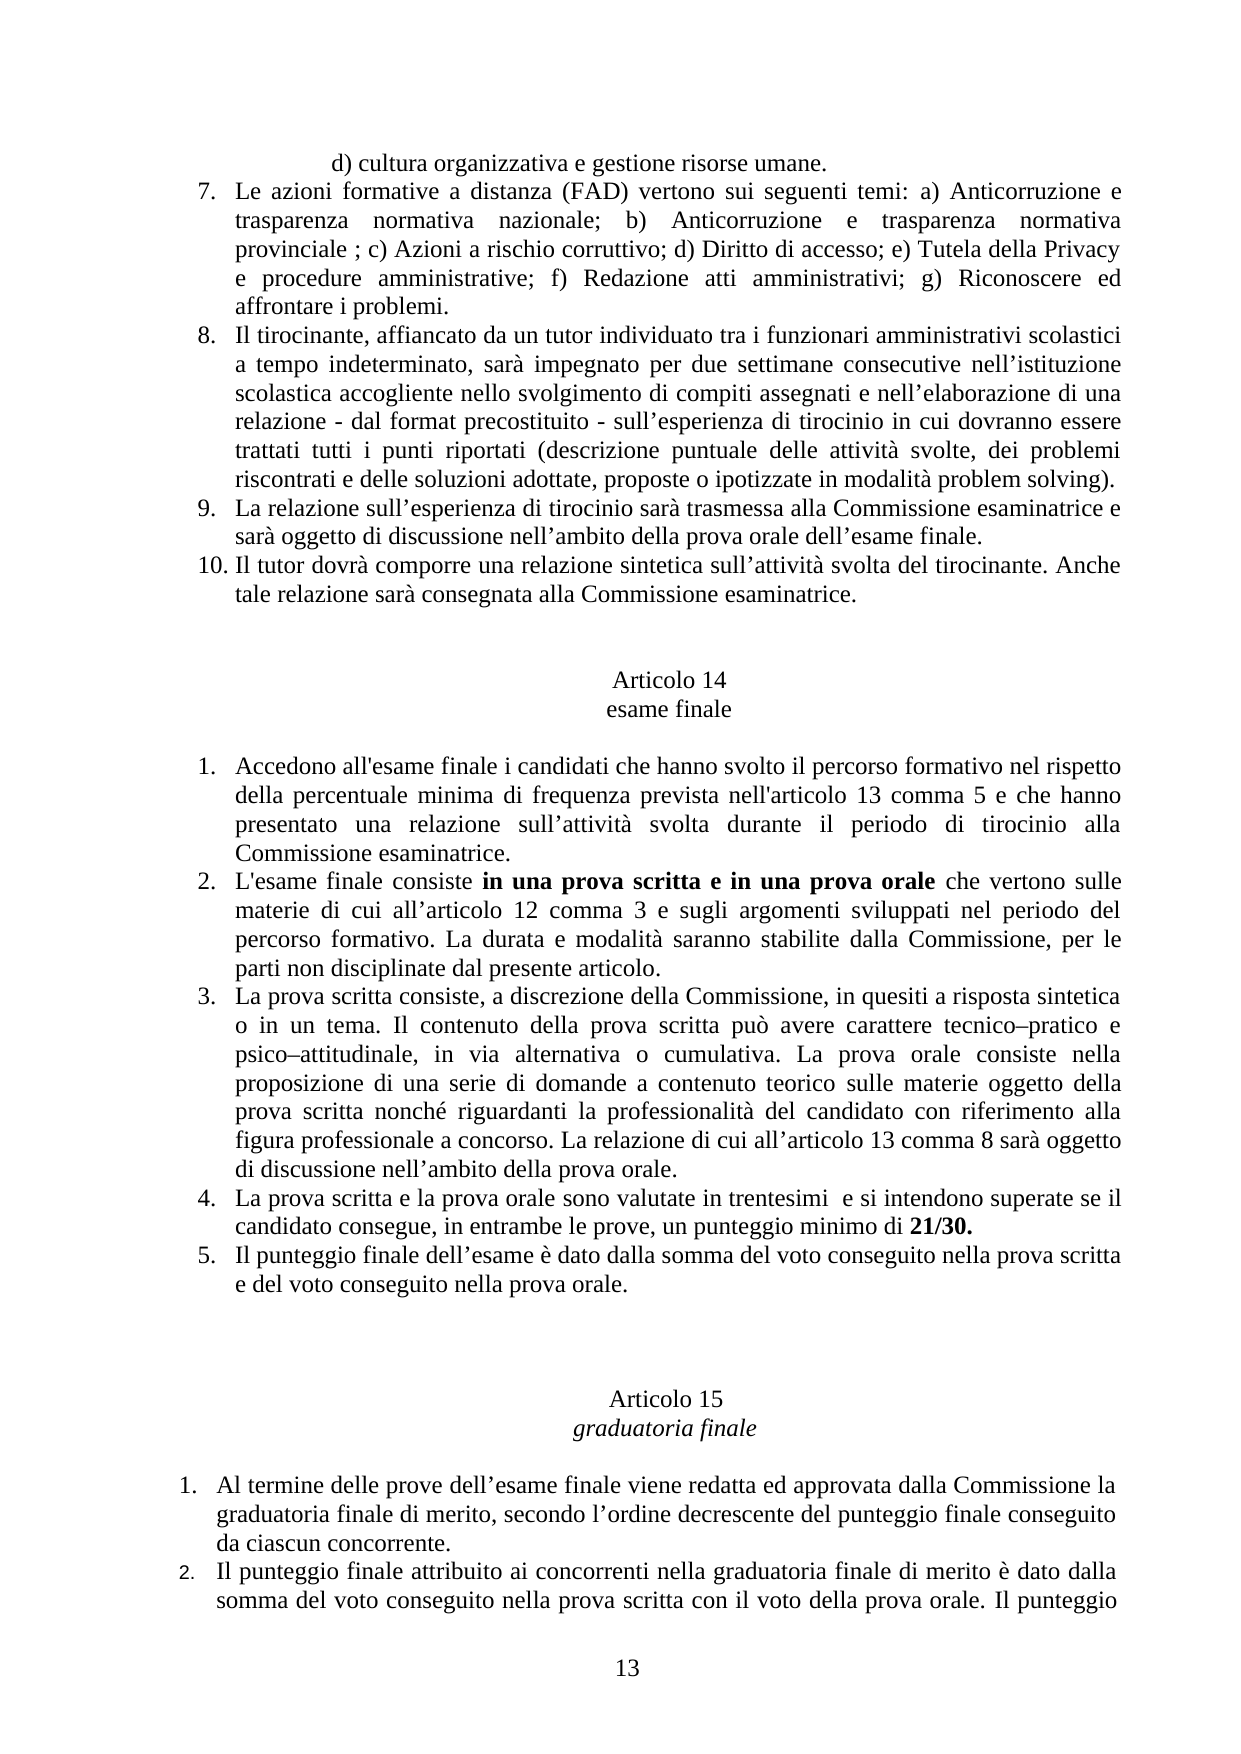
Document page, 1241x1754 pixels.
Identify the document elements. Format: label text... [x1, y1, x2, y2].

list La relazione sull’esperienza di tirocinio sarà trasmessa alla Commissione esaminatrice e sarà oggetto di discussione nell’ambito della prova orale dell’esame finale. [197, 493, 1122, 550]
text graduatoria finale [210, 1413, 1122, 1441]
list L'esame finale consiste in una prova scritta e in una prova orale che vertono sulle materie di cui all’articolo 12 comma 3 e sugli argomenti sviluppati nel periodo del percorso formativo. La durata e modalità saranno stabilite dalla Commissione, per le parti non disciplinate dal presente articolo. [197, 866, 1122, 981]
list La prova scritta e la prova orale sono valutate in trentesimi e si intendono superate se il candidato consegue, in entrambe le prove, un punteggio minimo di 21/30. [197, 1183, 1122, 1240]
list Il tirocinante, affiancato da un tutor individuato tra i funzionari amministrativi scolastici a tempo indeterminato, sarà impegnato per due settimane consecutive nell’istituzione scolastica accogliente nello svolgimento di compiti assegnati e nell’elaborazione di una relazione - dal format precostituito - sull’esperienza di tirocinio in cui dovranno essere trattati tutti i punti riportati (descrizione puntuale delle attività svolte, dei problemi riscontrati e delle soluzioni adottate, proposte o ipotizzate in modalità problem solving). [197, 320, 1122, 493]
list Al termine delle prove dell’esame finale viene redatta ed approvata dalla Commissione la graduatoria finale di merito, secondo l’ordine decrescente del punteggio finale conseguito da ciascun concorrente. [178, 1470, 1117, 1556]
list Il punteggio finale dell’esame è dato dalla somma del voto conseguito nella prova scritta e del voto conseguito nella prova orale. [197, 1240, 1122, 1298]
list Il punteggio finale attribuito ai concorrenti nella graduatoria finale di merito è dato dalla somma del voto conseguito nella prova scritta con il voto della prova orale. Il punteggio [178, 1556, 1117, 1614]
list Le azioni formative a distanza (FAD) vertono sui seguenti temi: a) Anticorruzione e trasparenza normativa nazionale; b) Anticorruzione e trasparenza normativa provinciale ; c) Azioni a rischio corruttivo; d) Diritto di accesso; e) Tutela della Privacy e procedure amministrative; f) Redazione atti amministrativi; g) Riconoscere ed affrontare i problemi. [197, 176, 1122, 320]
text esame finale [160, 694, 1122, 723]
text Articolo 14 [160, 665, 1122, 694]
list La prova scritta consiste, a discrezione della Commissione, in quesiti a risposta sintetica o in un tema. Il contenuto della prova scritta può avere carattere tecnico–pratico e psico–attitudinale, in via alternativa o cumulativa. La prova orale consiste nella proposizione di una serie di domande a contenuto teorico sulle materie oggetto della prova scritta nonché riguardanti la professionalità del candidato con riferimento alla figura professionale a concorso. La relazione di cui all’articolo 13 comma 8 sarà oggetto di discussione nell’ambito della prova orale. [197, 981, 1122, 1183]
list Il tutor dovrà comporre una relazione sintetica sull’attività svolta del tirocinante. Anche tale relazione sarà consegnata alla Commissione esaminatrice. [197, 550, 1122, 608]
list Accedono all'esame finale i candidati che hanno svolto il percorso formativo nel rispetto della percentuale minima di frequenza prevista nell'articolo 13 comma 5 e che hanno presentato una relazione sull’attività svolta durante il periodo di tirocinio alla Commissione esaminatrice. [197, 751, 1122, 866]
list d) cultura organizzativa e gestione risorse umane. [296, 148, 1122, 176]
text Articolo 15 [210, 1384, 1122, 1413]
